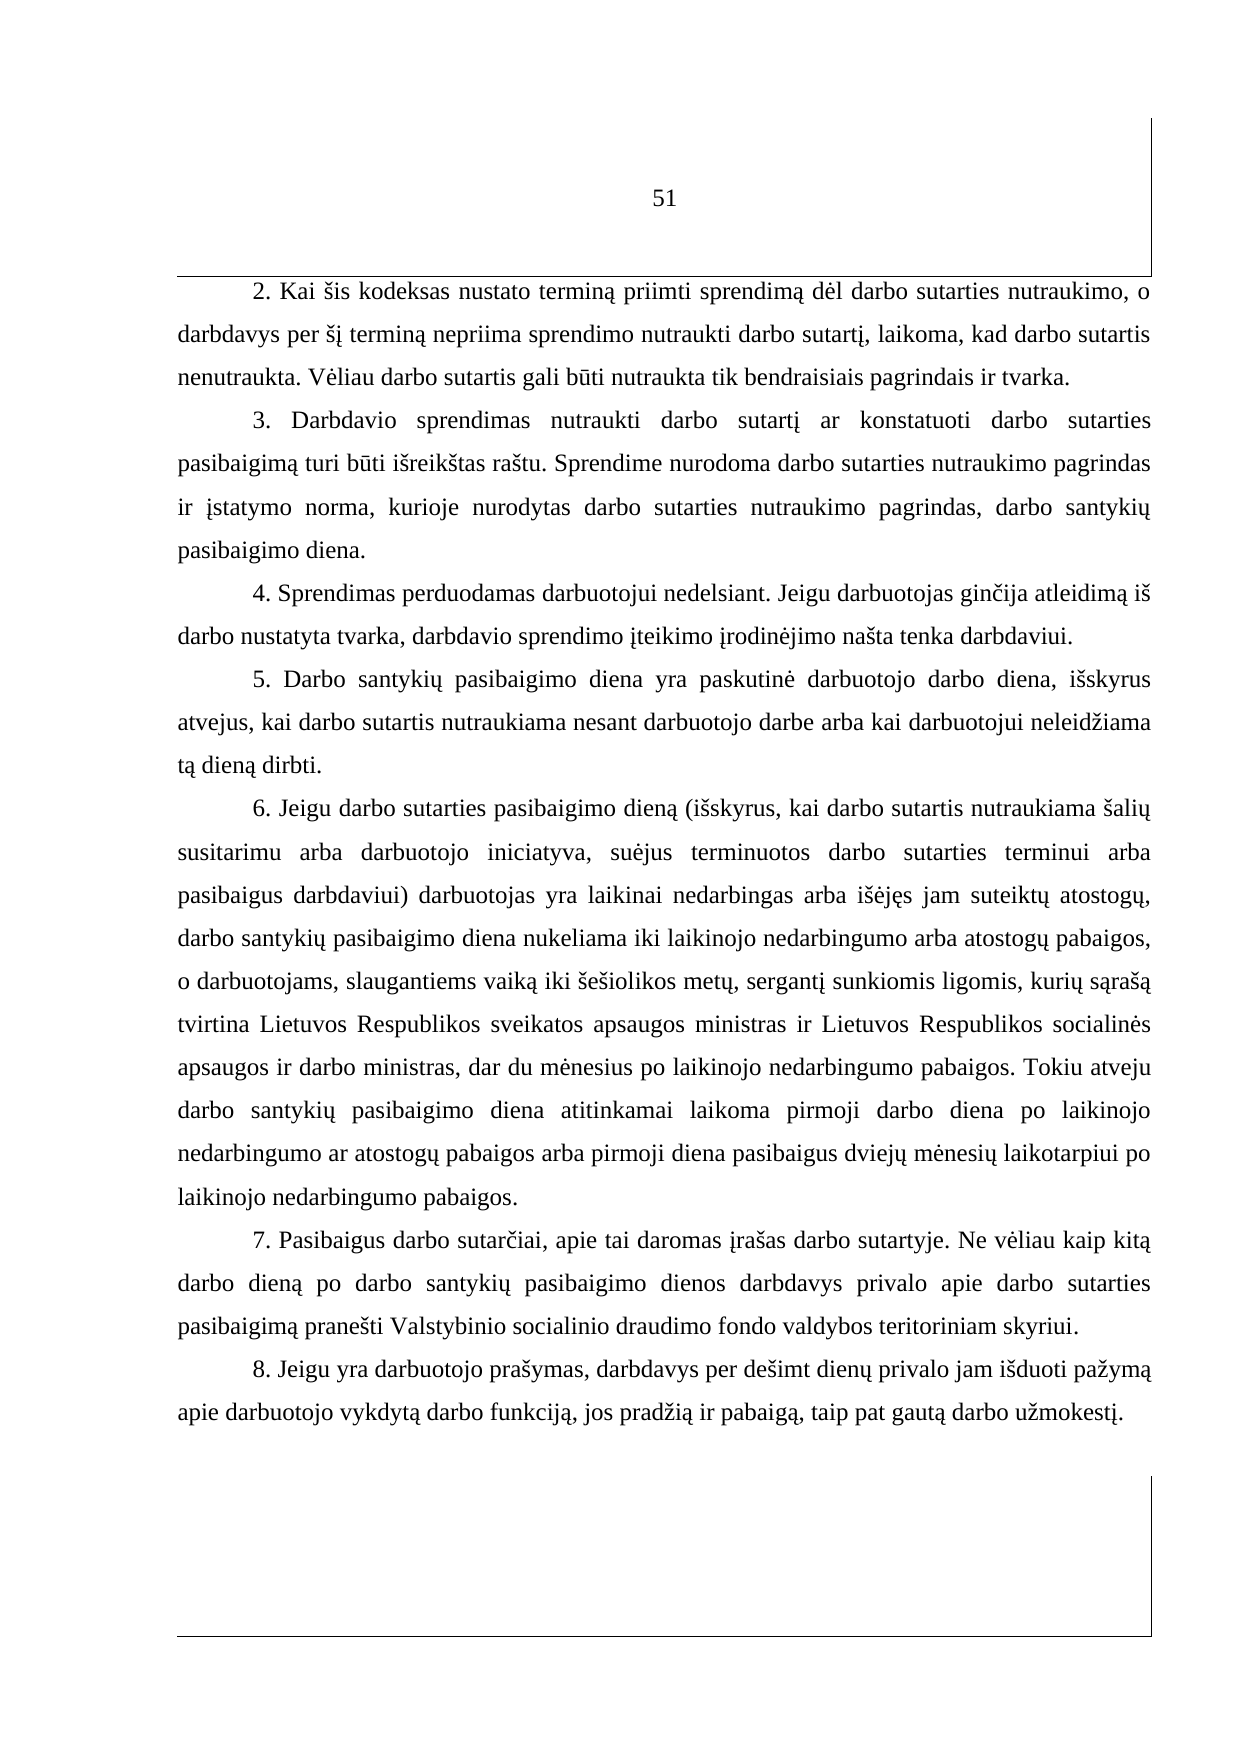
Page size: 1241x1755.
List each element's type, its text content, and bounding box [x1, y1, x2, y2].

text 6. Jeigu darbo sutarties pasibaigimo dieną (išskyrus, kai darbo sutartis nutraukiama šalių susitarimu arba darbuotojo iniciatyva, suėjus terminuotos darbo sutarties terminui arba pasibaigus darbdaviui) darbuotojas yra laikinai nedarbingas arba išėjęs jam suteiktų atostogų, darbo santykių pasibaigimo diena nukeliama iki laikinojo nedarbingumo arba atostogų pabaigos, o darbuotojams, slaugantiems vaiką iki šešiolikos metų, sergantį sunkiomis ligomis, kurių sąrašą tvirtina Lietuvos Respublikos sveikatos apsaugos ministras ir Lietuvos Respublikos socialinės apsaugos ir darbo ministras, dar du mėnesius po laikinojo nedarbingumo pabaigos. Tokiu atveju darbo santykių pasibaigimo diena atitinkamai laikoma pirmoji darbo diena po laikinojo nedarbingumo ar atostogų pabaigos arba pirmoji diena pasibaigus dviejų mėnesių laikotarpiui po laikinojo nedarbingumo pabaigos. [177, 793, 1152, 1210]
text 5. Darbo santykių pasibaigimo diena yra paskutinė darbuotojo darbo diena, išskyrus atvejus, kai darbo sutartis nutraukiama nesant darbuotojo darbe arba kai darbuotojui neleidžiama tą dieną dirbti. [177, 664, 1152, 779]
text 3. Darbdavio sprendimas nutraukti darbo sutartį ar konstatuoti darbo sutarties pasibaigimą turi būti išreikštas raštu. Sprendime nurodoma darbo sutarties nutraukimo pagrindas ir įstatymo norma, kurioje nurodytas darbo sutarties nutraukimo pagrindas, darbo santykių pasibaigimo diena. [177, 405, 1152, 563]
text 7. Pasibaigus darbo sutarčiai, apie tai daromas įrašas darbo sutartyje. Ne vėliau kaip kitą darbo dieną po darbo santykių pasibaigimo dienos darbdavys privalo apie darbo sutarties pasibaigimą pranešti Valstybinio socialinio draudimo fondo valdybos teritoriniam skyriui. [177, 1225, 1152, 1340]
text 8. Jeigu yra darbuotojo prašymas, darbdavys per dešimt dienų privalo jam išduoti pažymą apie darbuotojo vykdytą darbo funkciją, jos pradžią ir pabaigą, taip pat gautą darbo užmokestį. [177, 1354, 1152, 1426]
text 2. Kai šis kodeksas nustato terminą priimti sprendimą dėl darbo sutarties nutraukimo, o darbdavys per šį terminą nepriima sprendimo nutraukti darbo sutartį, laikoma, kad darbo sutartis nenutraukta. Vėliau darbo sutartis gali būti nutraukta tik bendraisiais pagrindais ir tvarka. [177, 276, 1152, 391]
text 4. Sprendimas perduodamas darbuotojui nedelsiant. Jeigu darbuotojas ginčija atleidimą iš darbo nustatyta tvarka, darbdavio sprendimo įteikimo įrodinėjimo našta tenka darbdaviui. [177, 578, 1152, 650]
